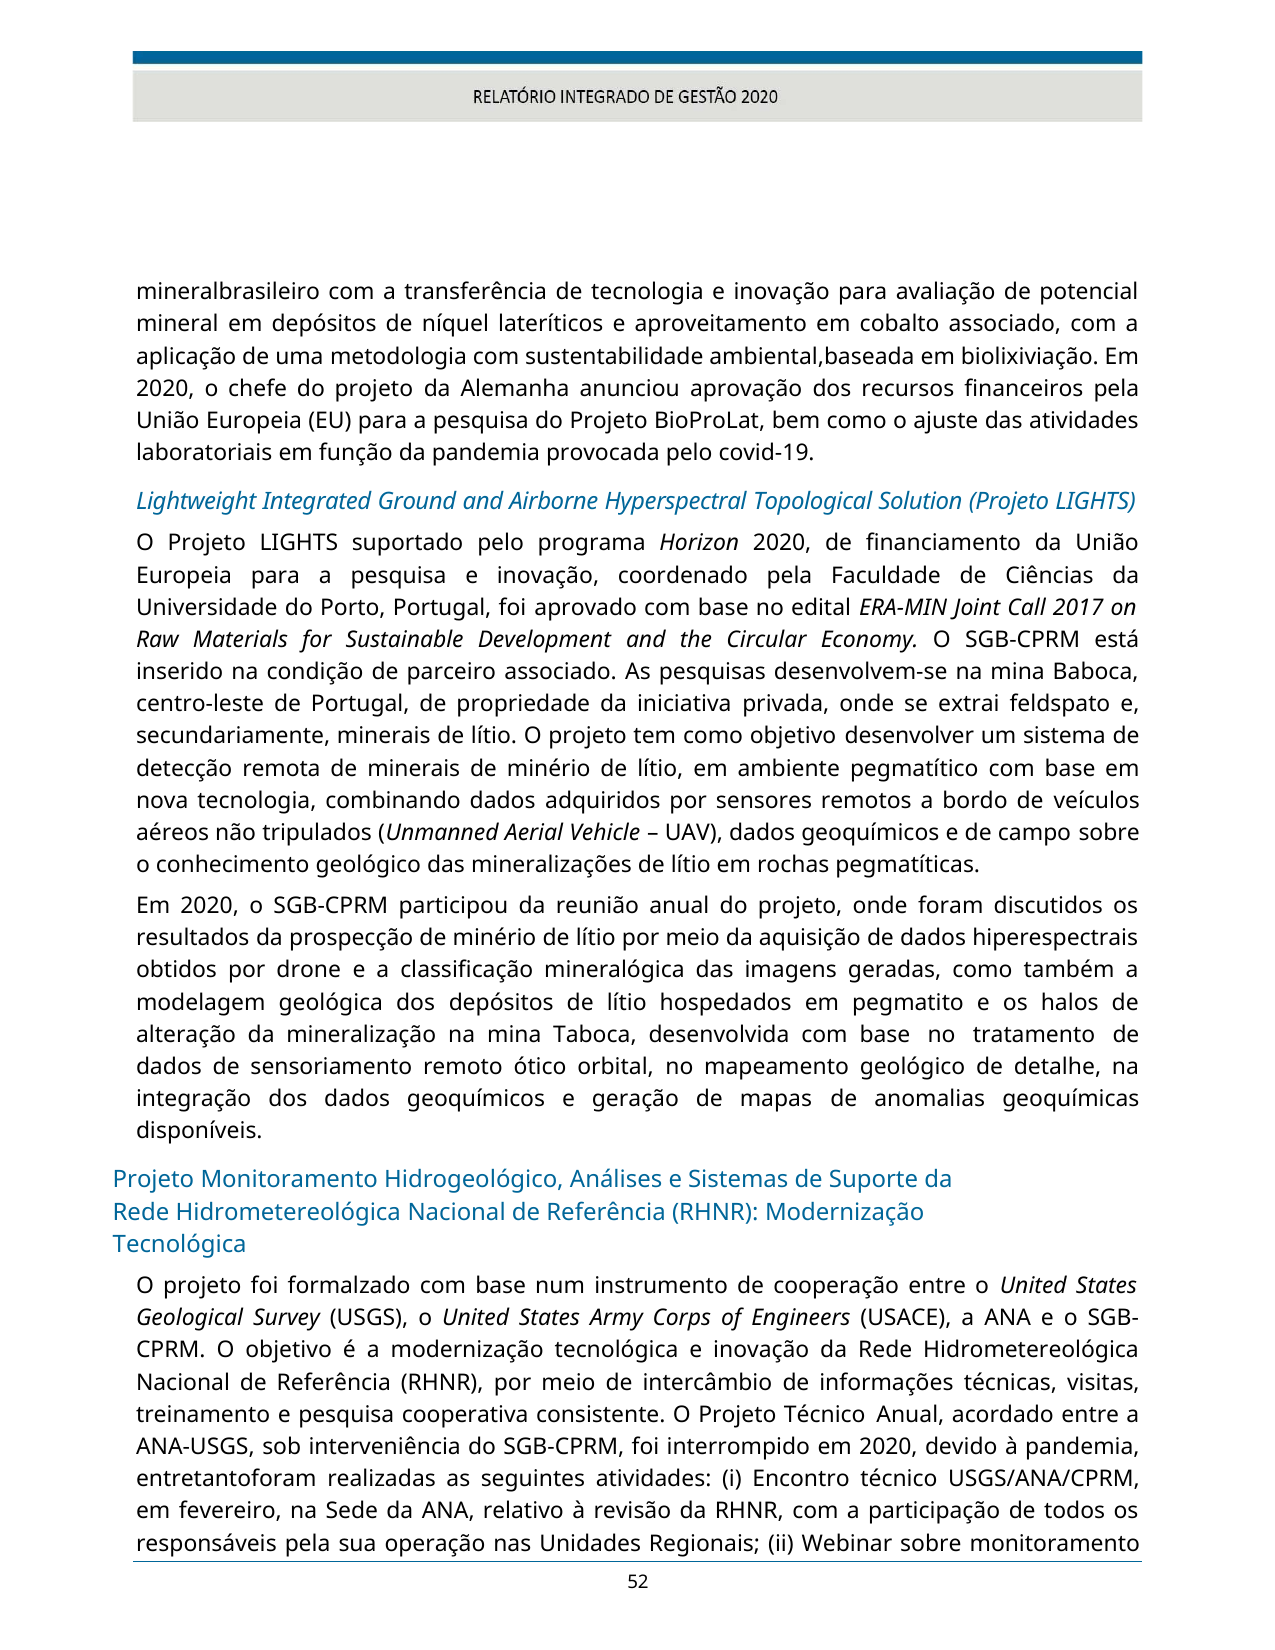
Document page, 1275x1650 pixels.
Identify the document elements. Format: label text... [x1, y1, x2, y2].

subtitle Projeto Monitoramento Hidrogeológico, Análises e Sistemas de Suporte da Rede Hidrometereológica Nacional de Referência (RHNR): Modernização Tecnológica [112, 1162, 993, 1260]
text Em 2020, o SGB-CPRM participou da reunião anual do projeto, onde foram discutidos os resultados da prospecção de minério de lítio por meio da aquisição de dados hiperespectrais obtidos por drone e a classificação mineralógica das imagens geradas, como também a modelagem geológica dos depósitos de lítio hospedados em pegmatito e os halos de alteração da mineralização na mina Taboca, desenvolvida com base no tratamento de dados de sensoriamento remoto ótico orbital, no mapeamento geológico de detalhe, na integração dos dados geoquímicos e geração de mapas de anomalias geoquímicas disponíveis. [136, 889, 1139, 1146]
subtitle Lightweight Integrated Ground and Airborne Hyperspectral Topological Solution (Projeto LIGHTS) [136, 484, 1202, 517]
text O projeto foi formalzado com base num instrumento de cooperação entre o United States Geological Survey (USGS), o United States Army Corps of Engineers (USACE), a ANA e o SGB-CPRM. O objetivo é a modernização tecnológica e inovação da Rede Hidrometereológica Nacional de Referência (RHNR), por meio de intercâmbio de informações técnicas, visitas, treinamento e pesquisa cooperativa consistente. O Projeto Técnico Anual, acordado entre a ANA-USGS, sob interveniência do SGB-CPRM, foi interrompido em 2020, devido à pandemia, entretantoforam realizadas as seguintes atividades: (i) Encontro técnico USGS/ANA/CPRM, em fevereiro, na Sede da ANA, relativo à revisão da RHNR, com a participação de todos os responsáveis pela sua operação nas Unidades Regionais; (ii) Webinar sobre monitoramento [136, 1269, 1140, 1558]
text O Projeto LIGHTS suportado pelo programa Horizon 2020, de financiamento da União Europeia para a pesquisa e inovação, coordenado pela Faculdade de Ciências da Universidade do Porto, Portugal, foi aprovado com base no edital ERA-MIN Joint Call 2017 on Raw Materials for Sustainable Development and the Circular Economy. O SGB-CPRM está inserido na condição de parceiro associado. As pesquisas desenvolvem-se na mina Baboca, centro-leste de Portugal, de propriedade da iniciativa privada, onde se extrai feldspato e, secundariamente, minerais de lítio. O projeto tem como objetivo desenvolver um sistema de detecção remota de minerais de minério de lítio, em ambiente pegmatítico com base em nova tecnologia, combinando dados adquiridos por sensores remotos a bordo de veículos aéreos não tripulados (Unmanned Aerial Vehicle – UAV), dados geoquímicos e de campo sobre o conhecimento geológico das mineralizações de lítio em rochas pegmatíticas. [136, 526, 1140, 879]
text mineralbrasileiro com a transferência de tecnologia e inovação para avaliação de potencial mineral em depósitos de níquel lateríticos e aproveitamento em cobalto associado, com a aplicação de uma metodologia com sustentabilidade ambiental,baseada em biolixiviação. Em 2020, o chefe do projeto da Alemanha anunciou aprovação dos recursos financeiros pela União Europeia (EU) para a pesquisa do Projeto BioProLat, bem como o ajuste das atividades laboratoriais em função da pandemia provocada pelo covid-19. [136, 275, 1139, 467]
